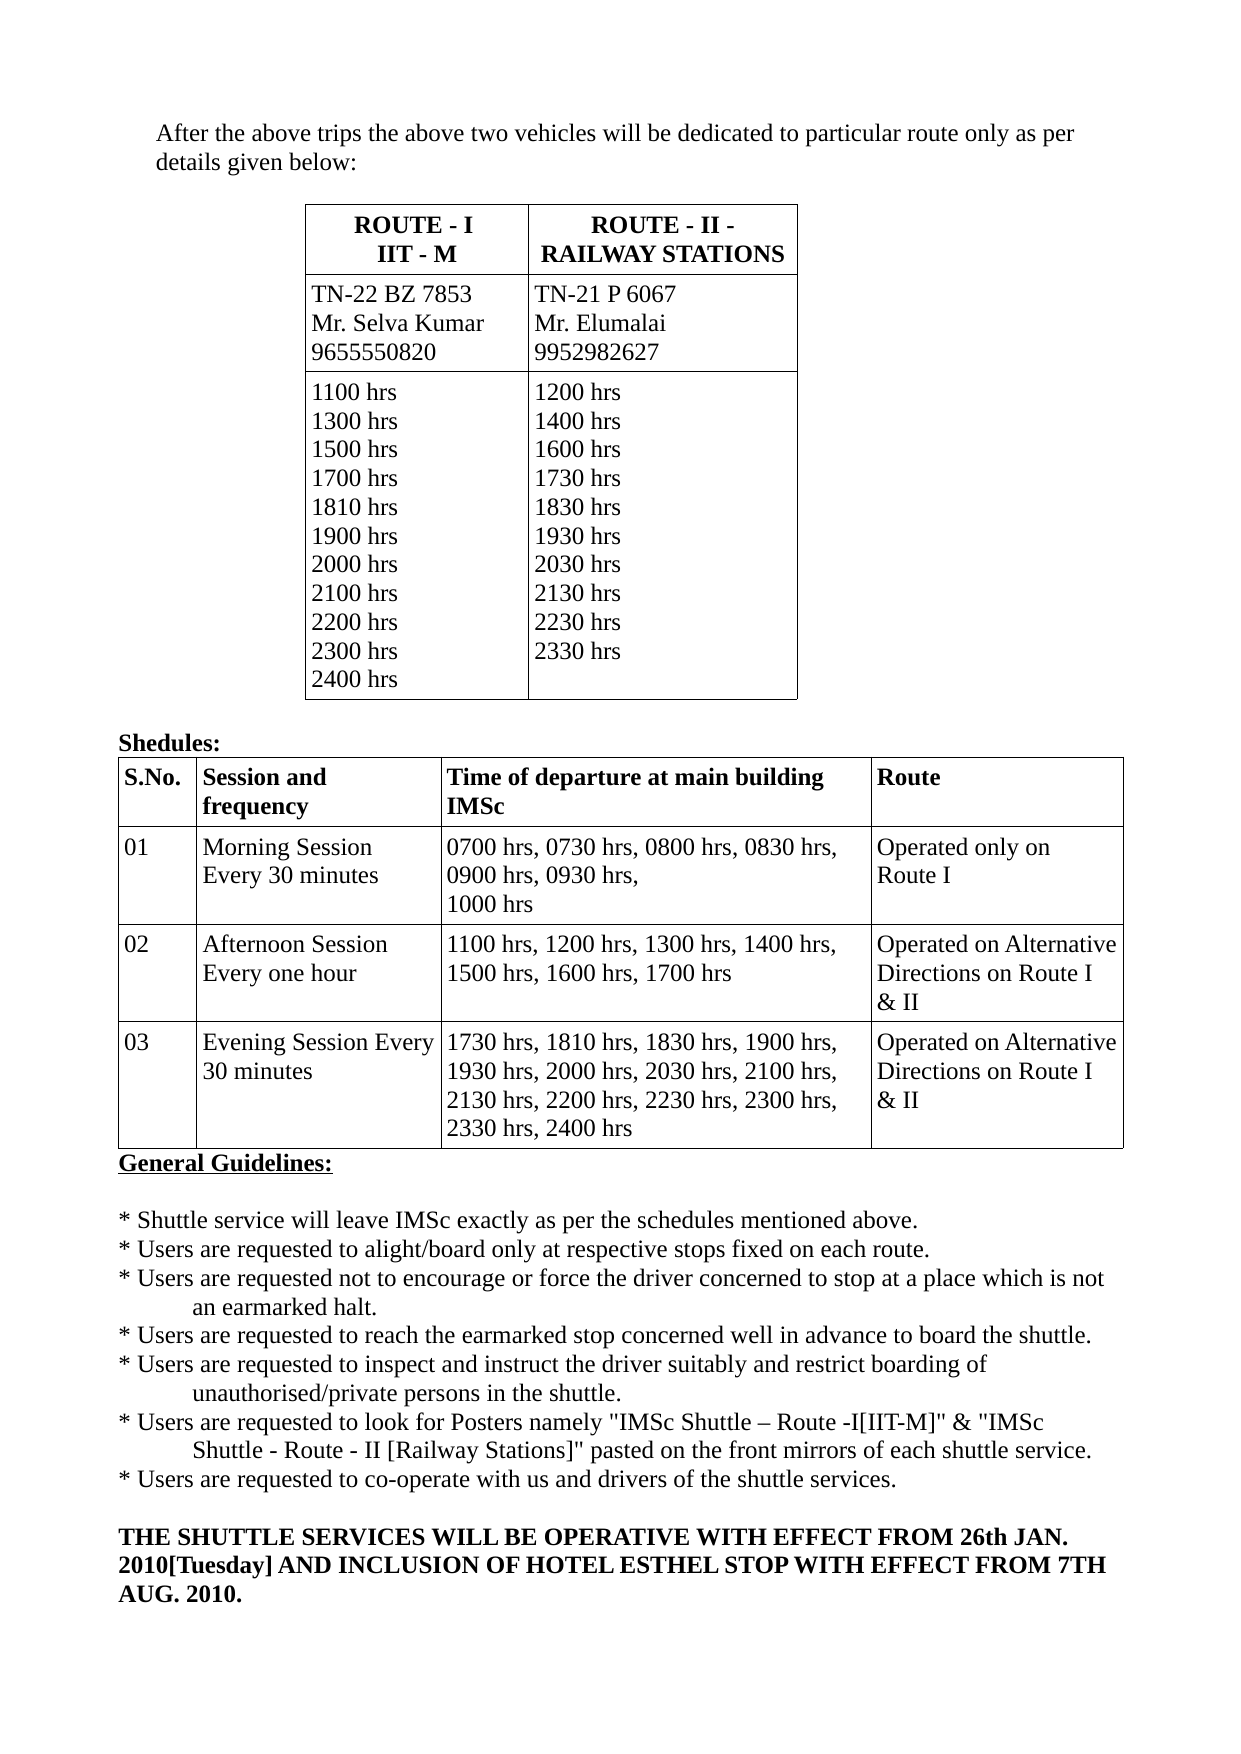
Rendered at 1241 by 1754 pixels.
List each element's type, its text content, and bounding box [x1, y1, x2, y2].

table_cell TN-21 P 6067 Mr. Elumalai 9952982627 [529, 275, 797, 371]
table_cell Morning Session Every 30 minutes [197, 827, 441, 923]
table_cell 1730 hrs, 1810 hrs, 1830 hrs, 1900 hrs, 1930 hrs, 2000 hrs, 2030 hrs, 2100 hrs, 2130 hrs, 2200 hrs, 2230 hrs, 2300 hrs, 2330 hrs, 2400 hrs [442, 1022, 871, 1148]
list After the above trips the above two vehicles will be dedicated to particular route only as per details given below: [118, 118, 1122, 176]
table_cell Operated only on Route I [872, 827, 1123, 923]
table_cell 0700 hrs, 0730 hrs, 0800 hrs, 0830 hrs, 0900 hrs, 0930 hrs, 1000 hrs [442, 827, 871, 923]
table_cell 1100 hrs, 1200 hrs, 1300 hrs, 1400 hrs, 1500 hrs, 1600 hrs, 1700 hrs [442, 925, 871, 1021]
table_cell Afternoon Session Every one hour [197, 925, 441, 1021]
table_cell Operated on Alternative Directions on Route I & II [872, 1022, 1123, 1148]
table_cell 01 [119, 827, 196, 923]
text General Guidelines: * Shuttle service will leave IMSc exactly as per the schedules mentioned above. * Users are requested to alight/board only at respective stops fixed on each route. * Users are requested not to encourage or force the driver concerned to stop at a place which is not an earmarked halt. * Users are requested to reach the earmarked stop concerned well in advance to board the shuttle. * Users are requested to inspect and instruct the driver suitably and restrict boarding of unauthorised/private persons in the shuttle. * Users are requested to look for Posters namely "IMSc Shuttle – Route -I[IIT-M]" & "IMSc Shuttle - Route - II [Railway Stations]" pasted on the front mirrors of each shuttle service. * Users are requested to co-operate with us and drivers of the shuttle services. THE SHUTTLE SERVICES WILL BE OPERATIVE WITH EFFECT FROM 26th JAN. 2010[Tuesday] AND INCLUSION OF HOTEL ESTHEL STOP WITH EFFECT FROM 7TH AUG. 2010. [118, 1149, 1122, 1608]
text Shedules: [118, 728, 1122, 757]
table_header Session and frequency [197, 758, 441, 826]
table_header ROUTE - I IIT - M [306, 205, 528, 273]
table_cell TN-22 BZ 7853 Mr. Selva Kumar 9655550820 [306, 275, 528, 371]
table_cell Evening Session Every 30 minutes [197, 1022, 441, 1148]
table_header S.No. [119, 758, 196, 826]
table_cell Operated on Alternative Directions on Route I & II [872, 925, 1123, 1021]
table_header Route [872, 758, 1123, 826]
table_header Time of departure at main building IMSc [442, 758, 871, 826]
table_cell 1100 hrs 1300 hrs 1500 hrs 1700 hrs 1810 hrs 1900 hrs 2000 hrs 2100 hrs 2200 hrs 2300 hrs 2400 hrs [306, 372, 528, 699]
table_header ROUTE - II - RAILWAY STATIONS [529, 205, 797, 273]
table_cell 03 [119, 1022, 196, 1148]
table_cell 1200 hrs 1400 hrs 1600 hrs 1730 hrs 1830 hrs 1930 hrs 2030 hrs 2130 hrs 2230 hrs 2330 hrs [529, 372, 797, 699]
table_cell 02 [119, 925, 196, 1021]
